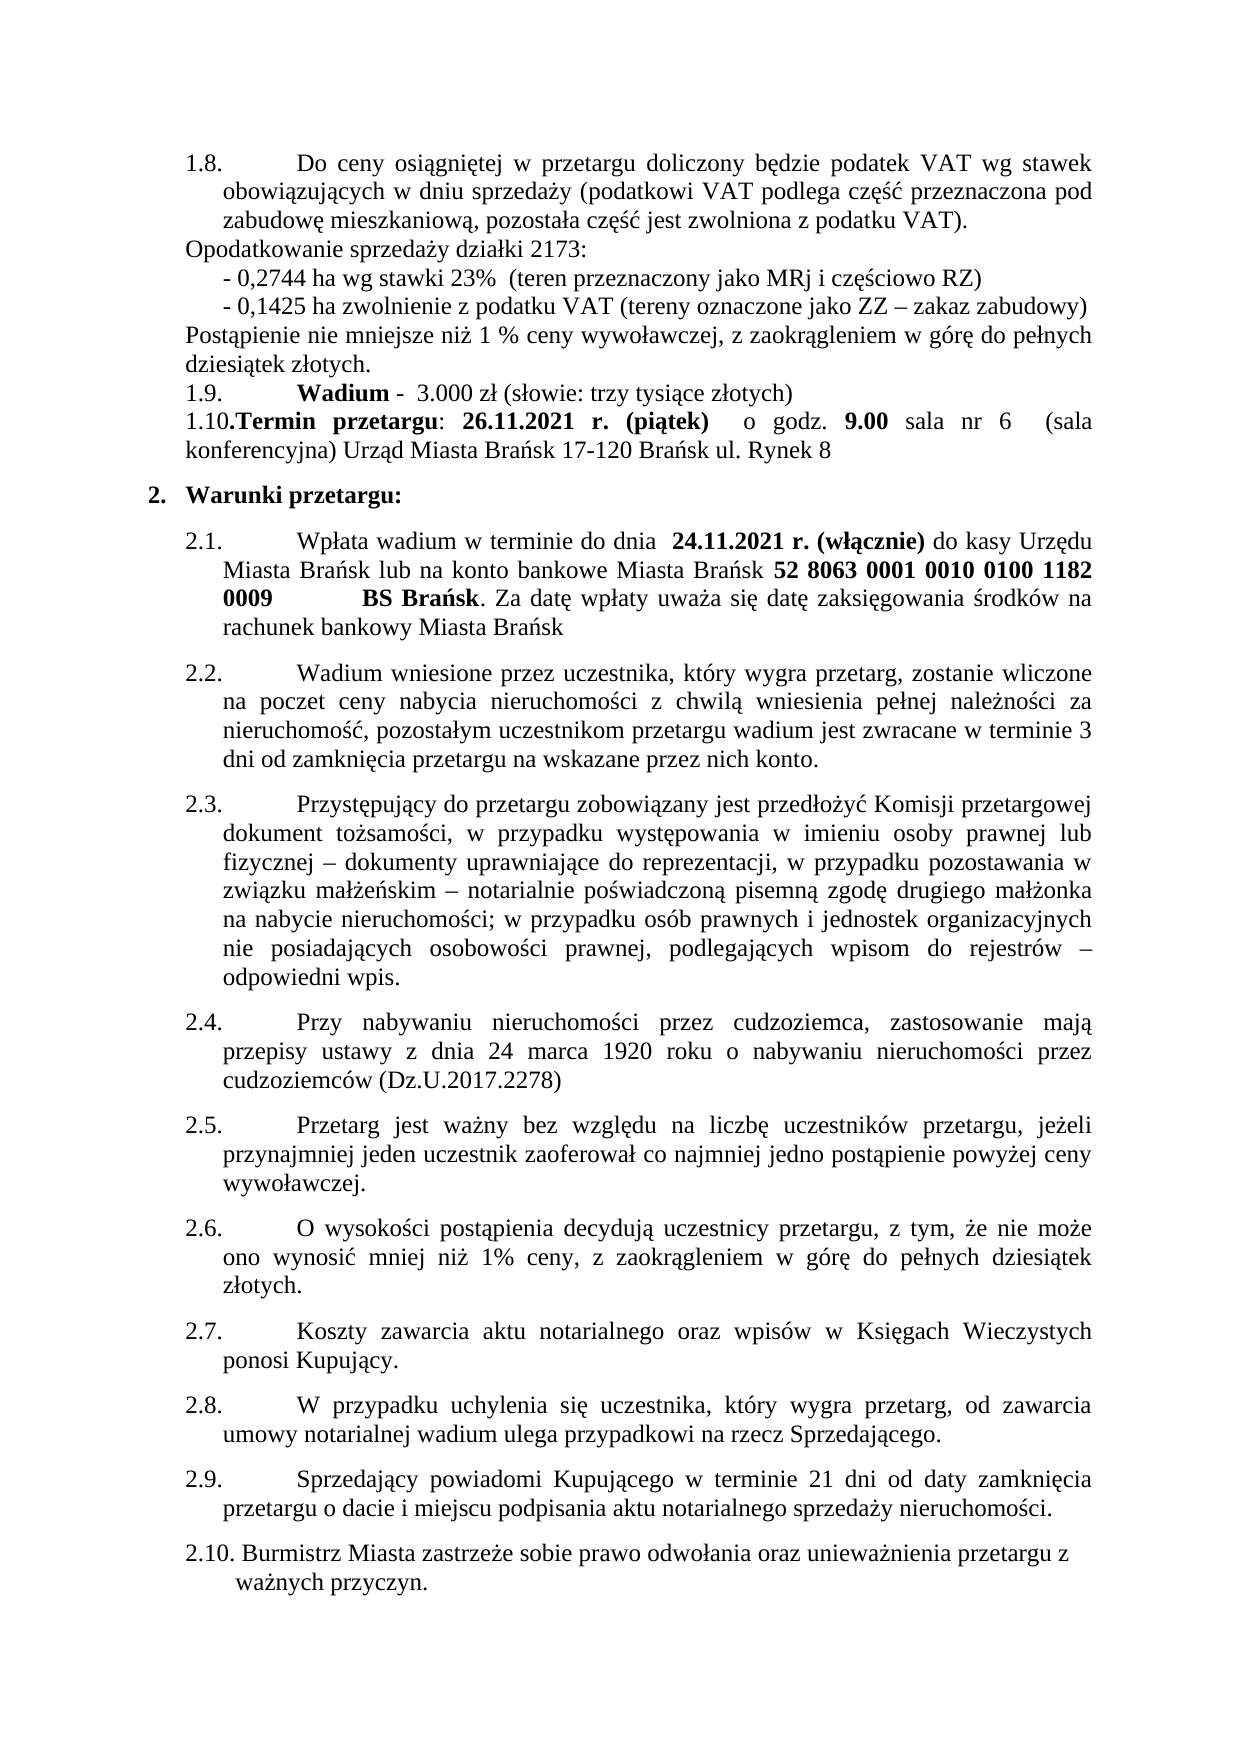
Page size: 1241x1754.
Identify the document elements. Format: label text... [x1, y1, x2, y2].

list Warunki przetargu: [148, 481, 1093, 509]
list Wadium - 3.000 zł (słowie: trzy tysiące złotych) [185, 378, 1093, 406]
list Sprzedający powiadomi Kupującego w terminie 21 dni od daty zamknięcia przetargu o dacie i miejscu podpisania aktu notarialnego sprzedaży nieruchomości. [185, 1464, 1093, 1522]
list Wadium wniesione przez uczestnika, który wygra przetarg, zostanie wliczone na poczet ceny nabycia nieruchomości z chwilą wniesienia pełnej należności za nieruchomość, pozostałym uczestnikom przetargu wadium jest zwracane w terminie 3 dni od zamknięcia przetargu na wskazane przez nich konto. [185, 658, 1093, 773]
list Opodatkowanie sprzedaży działki 2173: [185, 234, 1093, 263]
list W przypadku uchylenia się uczestnika, który wygra przetarg, od zawarcia umowy notarialnej wadium ulega przypadkowi na rzecz Sprzedającego. [185, 1390, 1093, 1448]
list ważnych przyczyn. [185, 1567, 1093, 1596]
list Przy nabywaniu nieruchomości przez cudzoziemca, zastosowanie mają przepisy ustawy z dnia 24 marca 1920 roku o nabywaniu nieruchomości przez cudzoziemców (Dz.U.2017.2278) [185, 1007, 1093, 1093]
list O wysokości postąpienia decydują uczestnicy przetargu, z tym, że nie może ono wynosić mniej niż 1% ceny, z zaokrągleniem w górę do pełnych dziesiątek złotych. [185, 1213, 1093, 1299]
list Koszty zawarcia aktu notarialnego oraz wpisów w Księgach Wieczystych ponosi Kupujący. [185, 1316, 1093, 1373]
list Przetarg jest ważny bez względu na liczbę uczestników przetargu, jeżeli przynajmniej jeden uczestnik zaoferował co najmniej jedno postąpienie powyżej ceny wywoławczej. [185, 1110, 1093, 1196]
list - 0,2744 ha wg stawki 23% (teren przeznaczony jako MRj i częściowo RZ) [223, 263, 1093, 291]
list Postąpienie nie mniejsze niż 1 % ceny wywoławczej, z zaokrągleniem w górę do pełnych dziesiątek złotych. [185, 320, 1093, 378]
list Wpłata wadium w terminie do dnia 24.11.2021 r. (włącznie) do kasy Urzędu Miasta Brańsk lub na konto bankowe Miasta Brańsk 52 8063 0001 0010 0100 1182 0009 BS Brańsk. Za datę wpłaty uważa się datę zaksięgowania środków na rachunek bankowy Miasta Brańsk [185, 526, 1093, 641]
list 1.10.Termin przetargu: 26.11.2021 r. (piątek) o godz. 9.00 sala nr 6 (sala konferencyjna) Urząd Miasta Brańsk 17-120 Brańsk ul. Rynek 8 [185, 406, 1093, 464]
list Przystępujący do przetargu zobowiązany jest przedłożyć Komisji przetargowej dokument tożsamości, w przypadku występowania w imieniu osoby prawnej lub fizycznej – dokumenty uprawniające do reprezentacji, w przypadku pozostawania w związku małżeńskim – notarialnie poświadczoną pisemną zgodę drugiego małżonka na nabycie nieruchomości; w przypadku osób prawnych i jednostek organizacyjnych nie posiadających osobowości prawnej, podlegających wpisom do rejestrów – odpowiedni wpis. [185, 789, 1093, 991]
list Do ceny osiągniętej w przetargu doliczony będzie podatek VAT wg stawek obowiązujących w dniu sprzedaży (podatkowi VAT podlega część przeznaczona pod zabudowę mieszkaniową, pozostała część jest zwolniona z podatku VAT). [185, 148, 1093, 234]
list - 0,1425 ha zwolnienie z podatku VAT (tereny oznaczone jako ZZ – zakaz zabudowy) [223, 291, 1093, 320]
list 2.10. Burmistrz Miasta zastrzeże sobie prawo odwołania oraz unieważnienia przetargu z [185, 1538, 1093, 1567]
